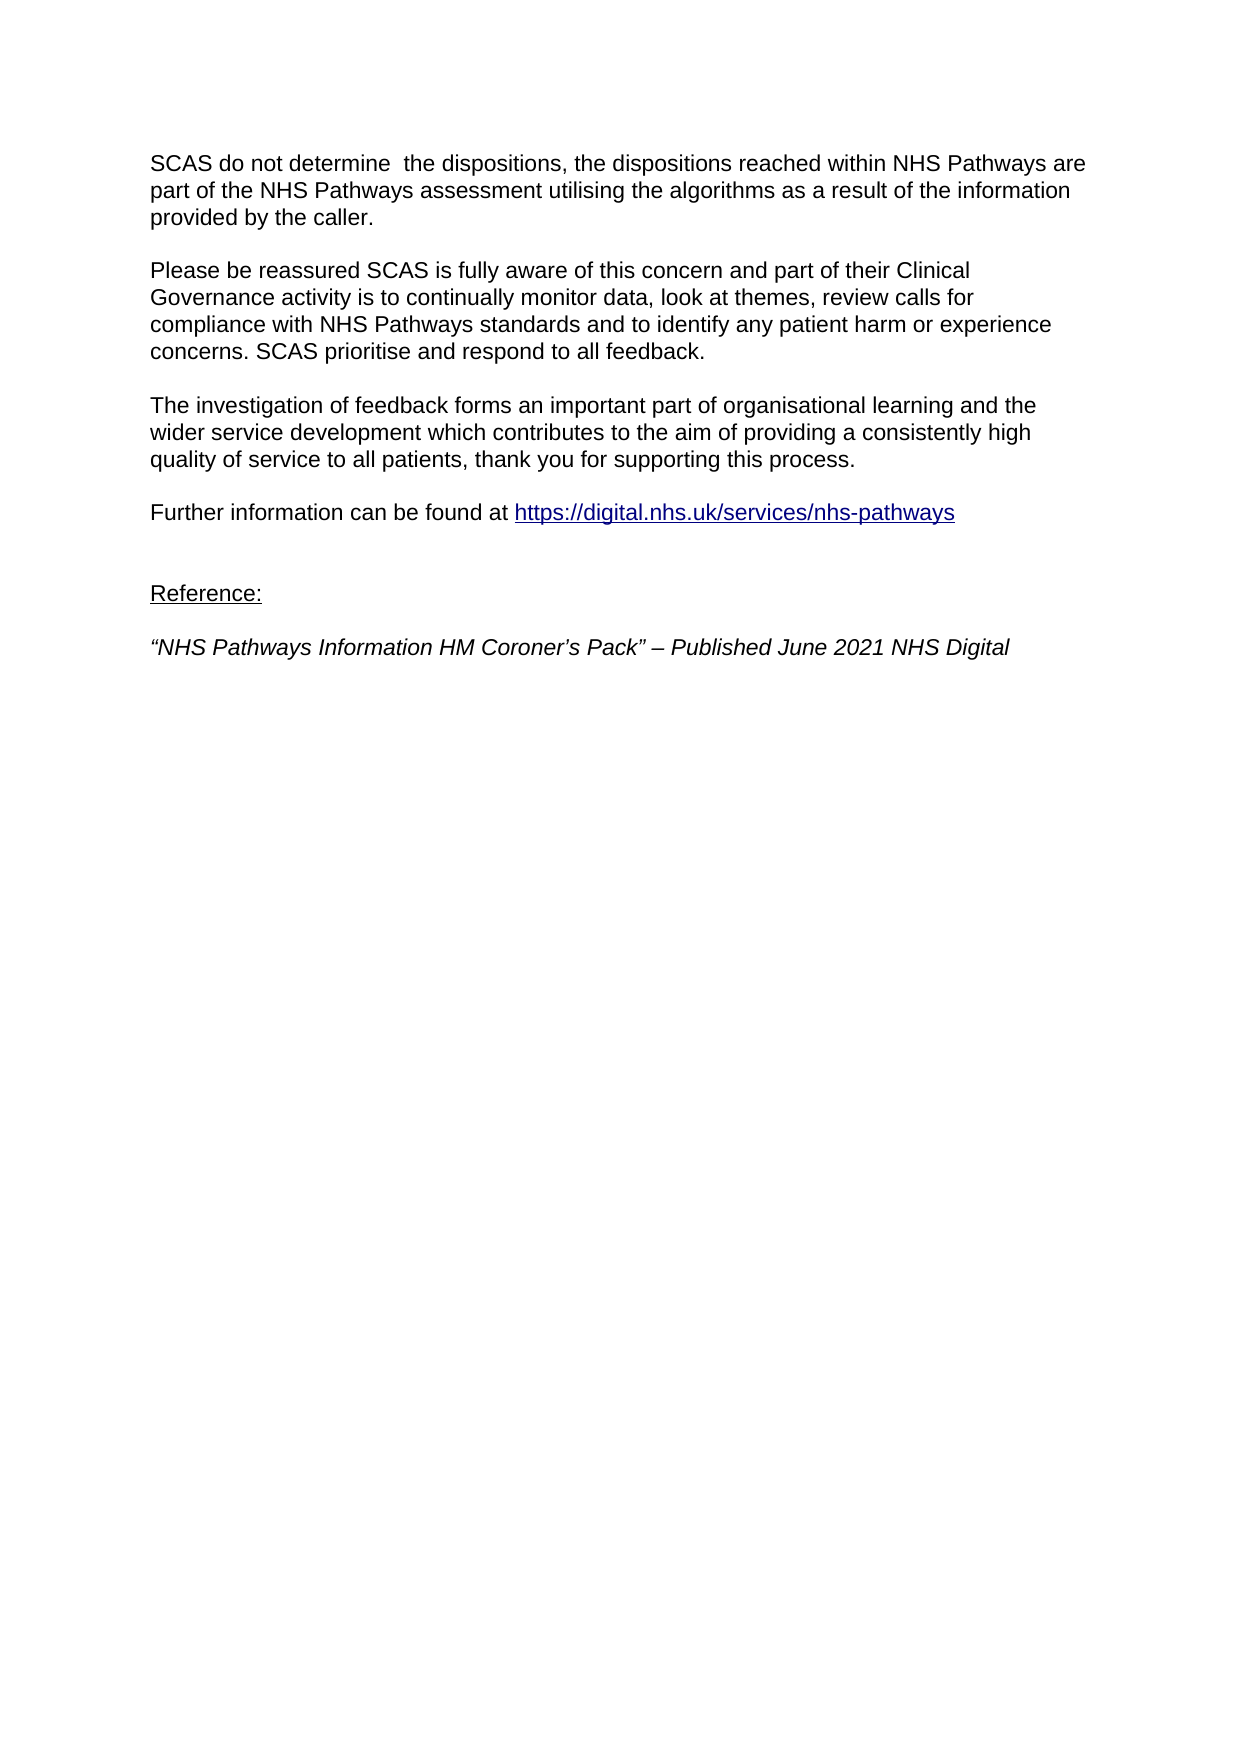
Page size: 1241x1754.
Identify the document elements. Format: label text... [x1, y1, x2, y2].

text Reference: [150, 580, 1090, 606]
text The investigation of feedback forms an important part of organisational learning and the wider service development which contributes to the aim of providing a consistently high quality of service to all patients, thank you for supporting this process. [150, 392, 1090, 472]
text “NHS Pathways Information HM Coroner’s Pack” – Published June 2021 NHS Digital [150, 634, 1090, 660]
text Further information can be found at https://digital.nhs.uk/services/nhs-pathways [150, 499, 1090, 526]
text SCAS do not determine the dispositions, the dispositions reached within NHS Pathways are part of the NHS Pathways assessment utilising the algorithms as a result of the information provided by the caller. [150, 150, 1090, 230]
text Please be reassured SCAS is fully aware of this concern and part of their Clinical Governance activity is to continually monitor data, look at themes, review calls for compliance with NHS Pathways standards and to identify any patient harm or experience concerns. SCAS prioritise and respond to all feedback. [150, 257, 1090, 364]
